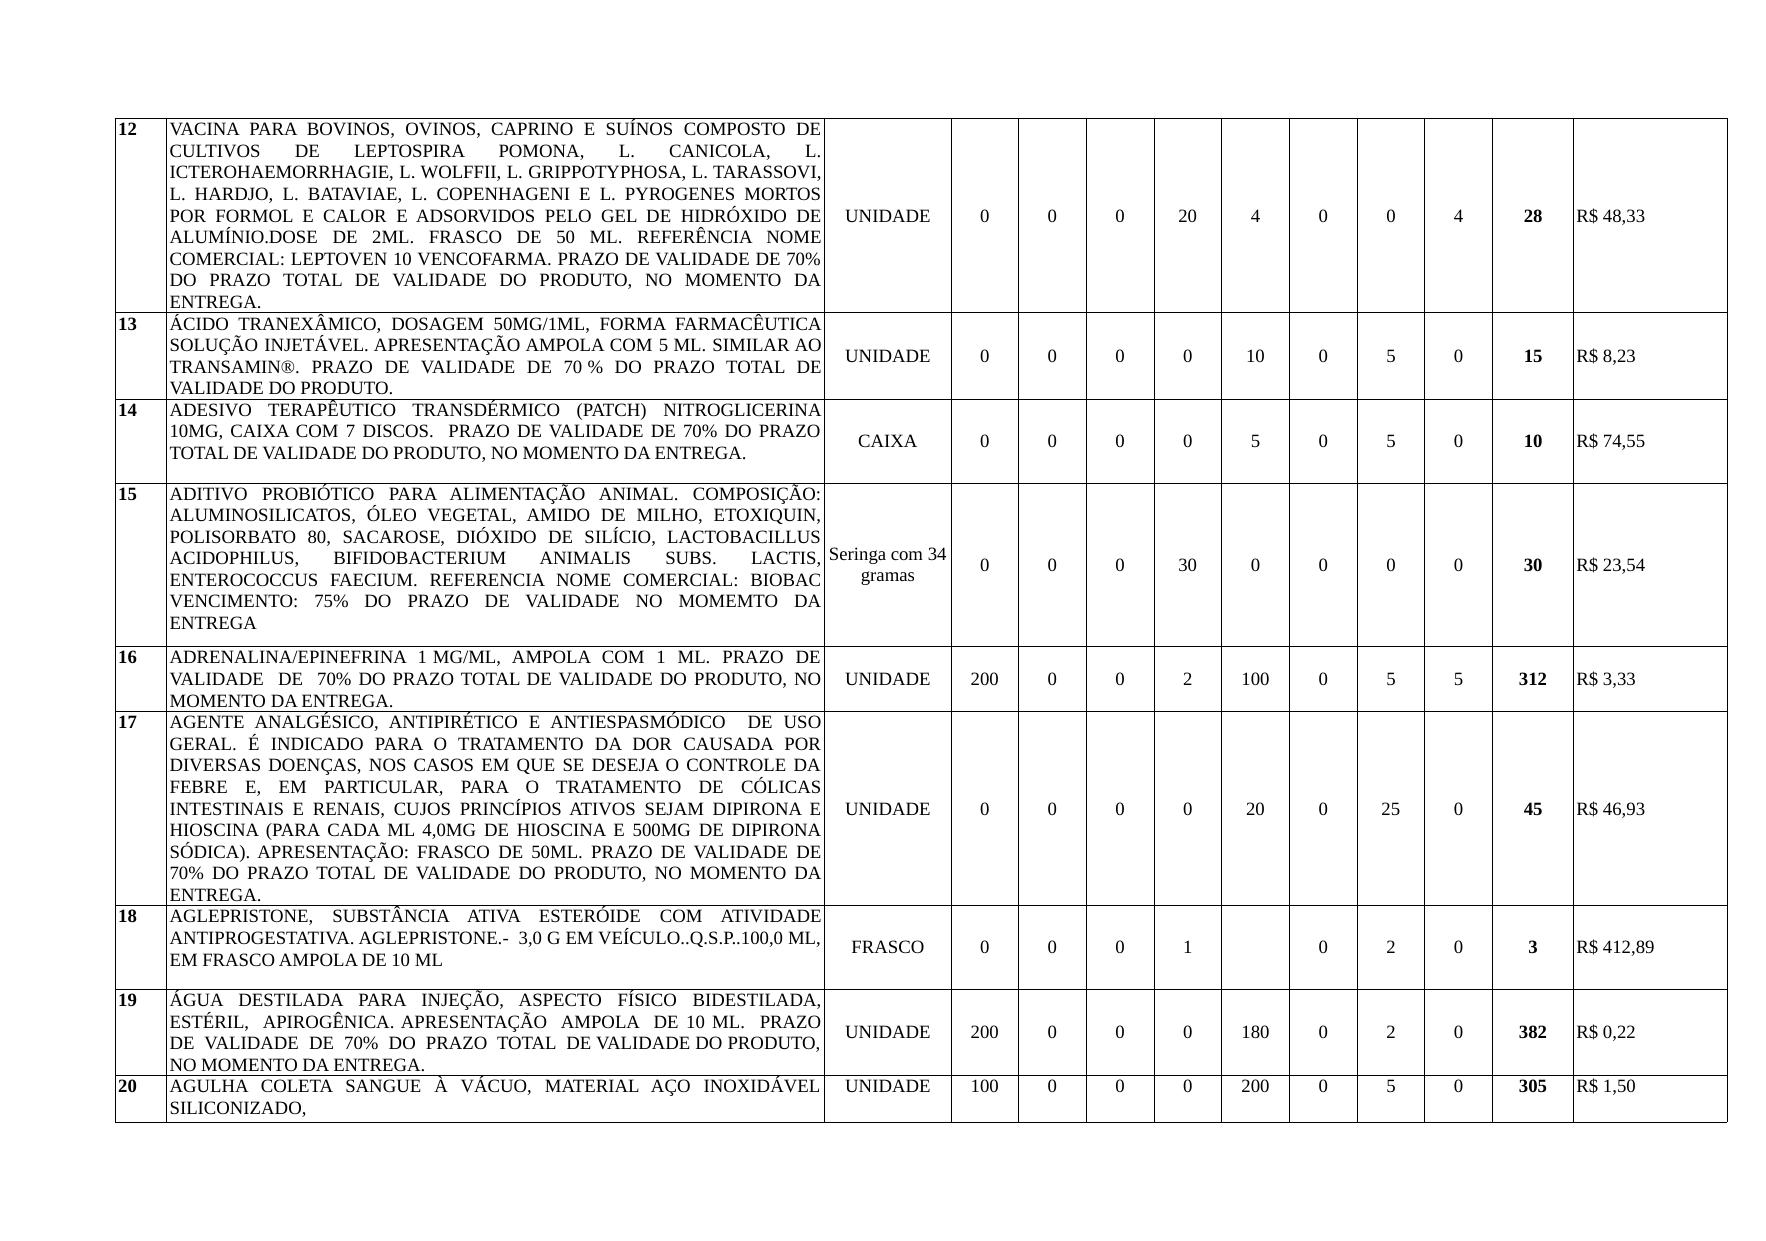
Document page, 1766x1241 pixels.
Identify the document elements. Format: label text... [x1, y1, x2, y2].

table_cell 0 [952, 119, 1018, 312]
table_cell 0 [952, 400, 1018, 482]
table_cell 200 [952, 990, 1018, 1075]
table_cell 0 [1019, 484, 1086, 646]
table_cell R$ 46,93 [1574, 712, 1727, 905]
table_cell 100 [952, 1076, 1018, 1122]
table_cell 0 [1019, 990, 1086, 1075]
table_cell 0 [1425, 1076, 1492, 1122]
table_cell 15 [1493, 313, 1573, 399]
table_cell UNIDADE [825, 990, 951, 1075]
table_cell UNIDADE [825, 712, 951, 905]
table_cell 0 [1290, 990, 1357, 1075]
table_cell 0 [1290, 400, 1357, 482]
table_cell ÁGUA DESTILADA PARA INJEÇÃO, ASPECTO FÍSICO BIDESTILADA, ESTÉRIL, APIROGÊNICA. APRESENTAÇÃO AMPOLA DE 10 ML. PRAZO DE VALIDADE DE 70% DO PRAZO TOTAL DE VALIDADE DO PRODUTO, NO MOMENTO DA ENTREGA. [167, 990, 824, 1075]
table_cell 20 [1155, 119, 1221, 312]
table_cell 20 [1222, 712, 1289, 905]
table_cell 0 [1087, 1076, 1154, 1122]
table_cell 0 [1425, 712, 1492, 905]
table_cell 0 [1425, 400, 1492, 482]
table_cell ADESIVO TERAPÊUTICO TRANSDÉRMICO (PATCH) NITROGLICERINA 10MG, CAIXA COM 7 DISCOS. PRAZO DE VALIDADE DE 70% DO PRAZO TOTAL DE VALIDADE DO PRODUTO, NO MOMENTO DA ENTREGA. [167, 400, 824, 482]
table_cell AGLEPRISTONE, SUBSTÂNCIA ATIVA ESTERÓIDE COM ATIVIDADE ANTIPROGESTATIVA. AGLEPRISTONE.- 3,0 G EM VEÍCULO..Q.S.P..100,0 ML, EM FRASCO AMPOLA DE 10 ML [167, 906, 824, 989]
table_cell 18 [116, 906, 166, 989]
table_cell 10 [1222, 313, 1289, 399]
table_cell 0 [952, 906, 1018, 989]
table_cell 2 [1358, 906, 1424, 989]
table_cell 0 [1290, 712, 1357, 905]
table_cell 0 [952, 313, 1018, 399]
table_cell 100 [1222, 647, 1289, 711]
table_cell 0 [1087, 712, 1154, 905]
table_cell 0 [1290, 119, 1357, 312]
table_cell 0 [1425, 906, 1492, 989]
table_cell 0 [1019, 712, 1086, 905]
table_cell 180 [1222, 990, 1289, 1075]
table_cell 0 [1358, 484, 1424, 646]
table_cell R$ 8,23 [1574, 313, 1727, 399]
table_cell 0 [1019, 313, 1086, 399]
table_cell 0 [1087, 906, 1154, 989]
table_cell 382 [1493, 990, 1573, 1075]
table_cell 0 [1019, 906, 1086, 989]
table_cell 0 [1087, 990, 1154, 1075]
table_cell 5 [1425, 647, 1492, 711]
table_cell 0 [1222, 484, 1289, 646]
table_cell 30 [1155, 484, 1221, 646]
table_cell 0 [1290, 1076, 1357, 1122]
table_cell 19 [116, 990, 166, 1075]
table_cell UNIDADE [825, 647, 951, 711]
table_cell 2 [1358, 990, 1424, 1075]
table_cell 312 [1493, 647, 1573, 711]
table_cell 4 [1222, 119, 1289, 312]
table_cell 0 [1155, 712, 1221, 905]
table_cell 20 [116, 1076, 166, 1122]
table_cell R$ 74,55 [1574, 400, 1727, 482]
table_cell 0 [1019, 647, 1086, 711]
table_cell 14 [116, 400, 166, 482]
table_cell 12 [116, 119, 166, 312]
table_cell 5 [1358, 647, 1424, 711]
table_cell 0 [1019, 119, 1086, 312]
table_cell 2 [1155, 647, 1221, 711]
table_cell AGULHA COLETA SANGUE À VÁCUO, MATERIAL AÇO INOXIDÁVEL SILICONIZADO, [167, 1076, 824, 1122]
table_cell 0 [1290, 647, 1357, 711]
table_cell 0 [1290, 313, 1357, 399]
table_cell 5 [1222, 400, 1289, 482]
table_cell 0 [1087, 119, 1154, 312]
table_cell 0 [1155, 313, 1221, 399]
table_cell 5 [1358, 1076, 1424, 1122]
table_cell 1 [1155, 906, 1221, 989]
table_cell 4 [1425, 119, 1492, 312]
table_cell 0 [1087, 400, 1154, 482]
table_cell UNIDADE [825, 313, 951, 399]
table_cell R$ 0,22 [1574, 990, 1727, 1075]
table_cell VACINA PARA BOVINOS, OVINOS, CAPRINO E SUÍNOS COMPOSTO DE CULTIVOS DE LEPTOSPIRA POMONA, L. CANICOLA, L. ICTEROHAEMORRHAGIE, L. WOLFFII, L. GRIPPOTYPHOSA, L. TARASSOVI, L. HARDJO, L. BATAVIAE, L. COPENHAGENI E L. PYROGENES MORTOS POR FORMOL E CALOR E ADSORVIDOS PELO GEL DE HIDRÓXIDO DE ALUMÍNIO.DOSE DE 2ML. FRASCO DE 50 ML. REFERÊNCIA NOME COMERCIAL: LEPTOVEN 10 VENCOFARMA. PRAZO DE VALIDADE DE 70% DO PRAZO TOTAL DE VALIDADE DO PRODUTO, NO MOMENTO DA ENTREGA. [167, 119, 824, 312]
table_cell 0 [1358, 119, 1424, 312]
table_cell 0 [1290, 906, 1357, 989]
table_cell FRASCO [825, 906, 951, 989]
table_cell 28 [1493, 119, 1573, 312]
table_cell 0 [1019, 400, 1086, 482]
table_cell 200 [1222, 1076, 1289, 1122]
table_cell 5 [1358, 313, 1424, 399]
table_cell UNIDADE [825, 1076, 951, 1122]
table_cell 30 [1493, 484, 1573, 646]
table_cell CAIXA [825, 400, 951, 482]
table_cell R$ 1,50 [1574, 1076, 1727, 1122]
table_cell 0 [1087, 484, 1154, 646]
table_cell AGENTE ANALGÉSICO, ANTIPIRÉTICO E ANTIESPASMÓDICO DE USO GERAL. É INDICADO PARA O TRATAMENTO DA DOR CAUSADA POR DIVERSAS DOENÇAS, NOS CASOS EM QUE SE DESEJA O CONTROLE DA FEBRE E, EM PARTICULAR, PARA O TRATAMENTO DE CÓLICAS INTESTINAIS E RENAIS, CUJOS PRINCÍPIOS ATIVOS SEJAM DIPIRONA E HIOSCINA (PARA CADA ML 4,0MG DE HIOSCINA E 500MG DE DIPIRONA SÓDICA). APRESENTAÇÃO: FRASCO DE 50ML. PRAZO DE VALIDADE DE 70% DO PRAZO TOTAL DE VALIDADE DO PRODUTO, NO MOMENTO DA ENTREGA. [167, 712, 824, 905]
table_cell 0 [1425, 313, 1492, 399]
table_cell 200 [952, 647, 1018, 711]
table_cell 0 [1155, 1076, 1221, 1122]
table_cell 25 [1358, 712, 1424, 905]
table_cell 0 [1425, 484, 1492, 646]
table_cell 17 [116, 712, 166, 905]
table_cell Seringa com 34 gramas [825, 484, 951, 646]
table_cell 0 [1155, 400, 1221, 482]
table_cell 0 [1425, 990, 1492, 1075]
table_cell R$ 48,33 [1574, 119, 1727, 312]
table_cell R$ 23,54 [1574, 484, 1727, 646]
table_cell 0 [952, 712, 1018, 905]
table_cell 15 [116, 484, 166, 646]
table_cell 0 [1155, 990, 1221, 1075]
table_cell ADITIVO PROBIÓTICO PARA ALIMENTAÇÃO ANIMAL. COMPOSIÇÃO: ALUMINOSILICATOS, ÓLEO VEGETAL, AMIDO DE MILHO, ETOXIQUIN, POLISORBATO 80, SACAROSE, DIÓXIDO DE SILÍCIO, LACTOBACILLUS ACIDOPHILUS, BIFIDOBACTERIUM ANIMALIS SUBS. LACTIS, ENTEROCOCCUS FAECIUM. REFERENCIA NOME COMERCIAL: BIOBAC VENCIMENTO: 75% DO PRAZO DE VALIDADE NO MOMEMTO DA ENTREGA [167, 484, 824, 646]
table_cell 16 [116, 647, 166, 711]
table_cell 45 [1493, 712, 1573, 905]
table_cell 0 [1087, 647, 1154, 711]
table_cell 13 [116, 313, 166, 399]
table_cell 305 [1493, 1076, 1573, 1122]
table_cell 0 [1087, 313, 1154, 399]
table_cell 3 [1493, 906, 1573, 989]
table_cell R$ 412,89 [1574, 906, 1727, 989]
table_cell [1222, 906, 1289, 989]
table_cell 5 [1358, 400, 1424, 482]
table_cell 0 [1019, 1076, 1086, 1122]
table_cell R$ 3,33 [1574, 647, 1727, 711]
table_cell ADRENALINA/EPINEFRINA 1 MG/ML, AMPOLA COM 1 ML. PRAZO DE VALIDADE DE 70% DO PRAZO TOTAL DE VALIDADE DO PRODUTO, NO MOMENTO DA ENTREGA. [167, 647, 824, 711]
table_cell 0 [952, 484, 1018, 646]
table_cell 10 [1493, 400, 1573, 482]
table_cell ÁCIDO TRANEXÂMICO, DOSAGEM 50MG/1ML, FORMA FARMACÊUTICA SOLUÇÃO INJETÁVEL. APRESENTAÇÃO AMPOLA COM 5 ML. SIMILAR AO TRANSAMIN®. PRAZO DE VALIDADE DE 70 % DO PRAZO TOTAL DE VALIDADE DO PRODUTO. [167, 313, 824, 399]
table_cell UNIDADE [825, 119, 951, 312]
table_cell 0 [1290, 484, 1357, 646]
